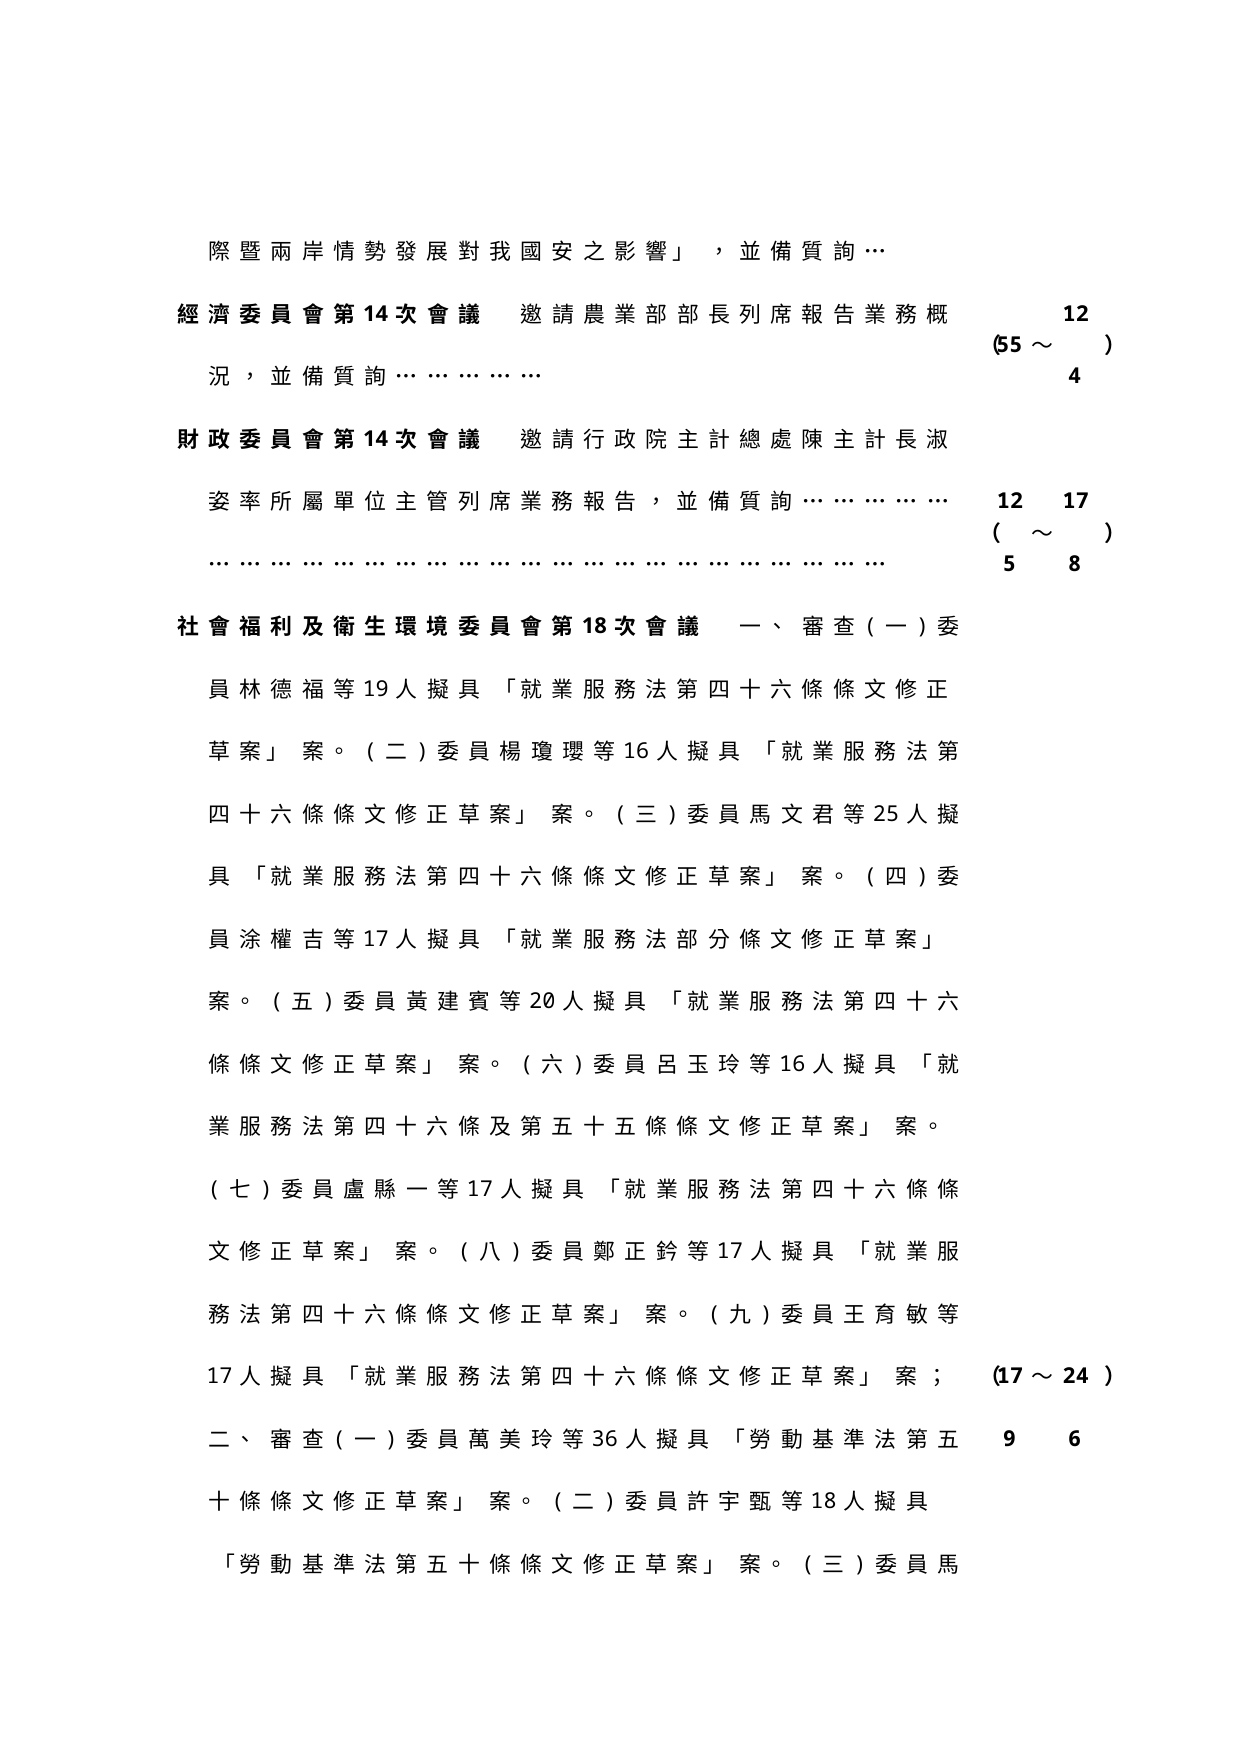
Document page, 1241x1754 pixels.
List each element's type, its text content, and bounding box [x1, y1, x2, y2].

table_cell 125 [986, 406, 1023, 594]
table_cell ） [1091, 219, 1108, 281]
table_cell 55 [986, 281, 1023, 406]
table_cell [1053, 219, 1091, 281]
table_cell ～ [1023, 406, 1053, 594]
table_cell ～ [1023, 594, 1053, 1594]
table_cell 246 [1053, 594, 1091, 1594]
table_cell [1023, 219, 1053, 281]
table_cell ） [1091, 281, 1108, 406]
table_cell 178 [1053, 406, 1091, 594]
table_cell 179 [986, 594, 1023, 1594]
table_cell 1 [986, 219, 1023, 281]
table_cell 財政委員會第14次會議 邀請行政院主計總處陳主計長淑姿率所屬單位主管列席業務報告，並備質詢……………………………………………………………………… [150, 406, 967, 594]
table_cell 社會福利及衛生環境委員會第18次會議 一、審查(一)委員林德福等19人擬具「就業服務法第四十六條條文修正草案」案。(二)委員楊瓊瓔等16人擬具「就業服務法第四十六條條文修正草案」案。(三)委員馬文君等25人擬具「就業服務法第四十六條條文修正草案」案。(四)委員涂權吉等17人擬具「就業服務法部分條文修正草案」案。(五)委員黃建賓等20人擬具「就業服務法第四十六條條文修正草案」案。(六)委員呂玉玲等16人擬具「就業服務法第四十六條及第五十五條條文修正草案」案。(七)委員盧縣一等17人擬具「就業服務法第四十六條條文修正草案」案。(八)委員鄭正鈐等17人擬具「就業服務法第四十六條條文修正草案」案。(九)委員王育敏等17人擬具「就業服務法第四十六條條文修正草案」案；二、審查(一)委員萬美玲等36人擬具「勞動基準法第五十條條文修正草案」案。(二)委員許宇甄等18人擬具「勞動基準法第五十條條文修正草案」案。(三)委員馬 [150, 594, 967, 1594]
table_cell ） [1091, 594, 1108, 1594]
table_cell （ [967, 594, 986, 1594]
table_cell 124 [1053, 281, 1091, 406]
table_cell ～ [1023, 281, 1053, 406]
table_cell 際暨兩岸情勢發展對我國安之影響」，並備質詢… [150, 219, 967, 281]
table_cell （ [967, 281, 986, 406]
table_cell （ [967, 219, 986, 281]
table_cell （ [967, 406, 986, 594]
table_cell ） [1091, 406, 1108, 594]
table_cell 經濟委員會第14次會議 邀請農業部部長列席報告業務概況，並備質詢…………… [150, 281, 967, 406]
